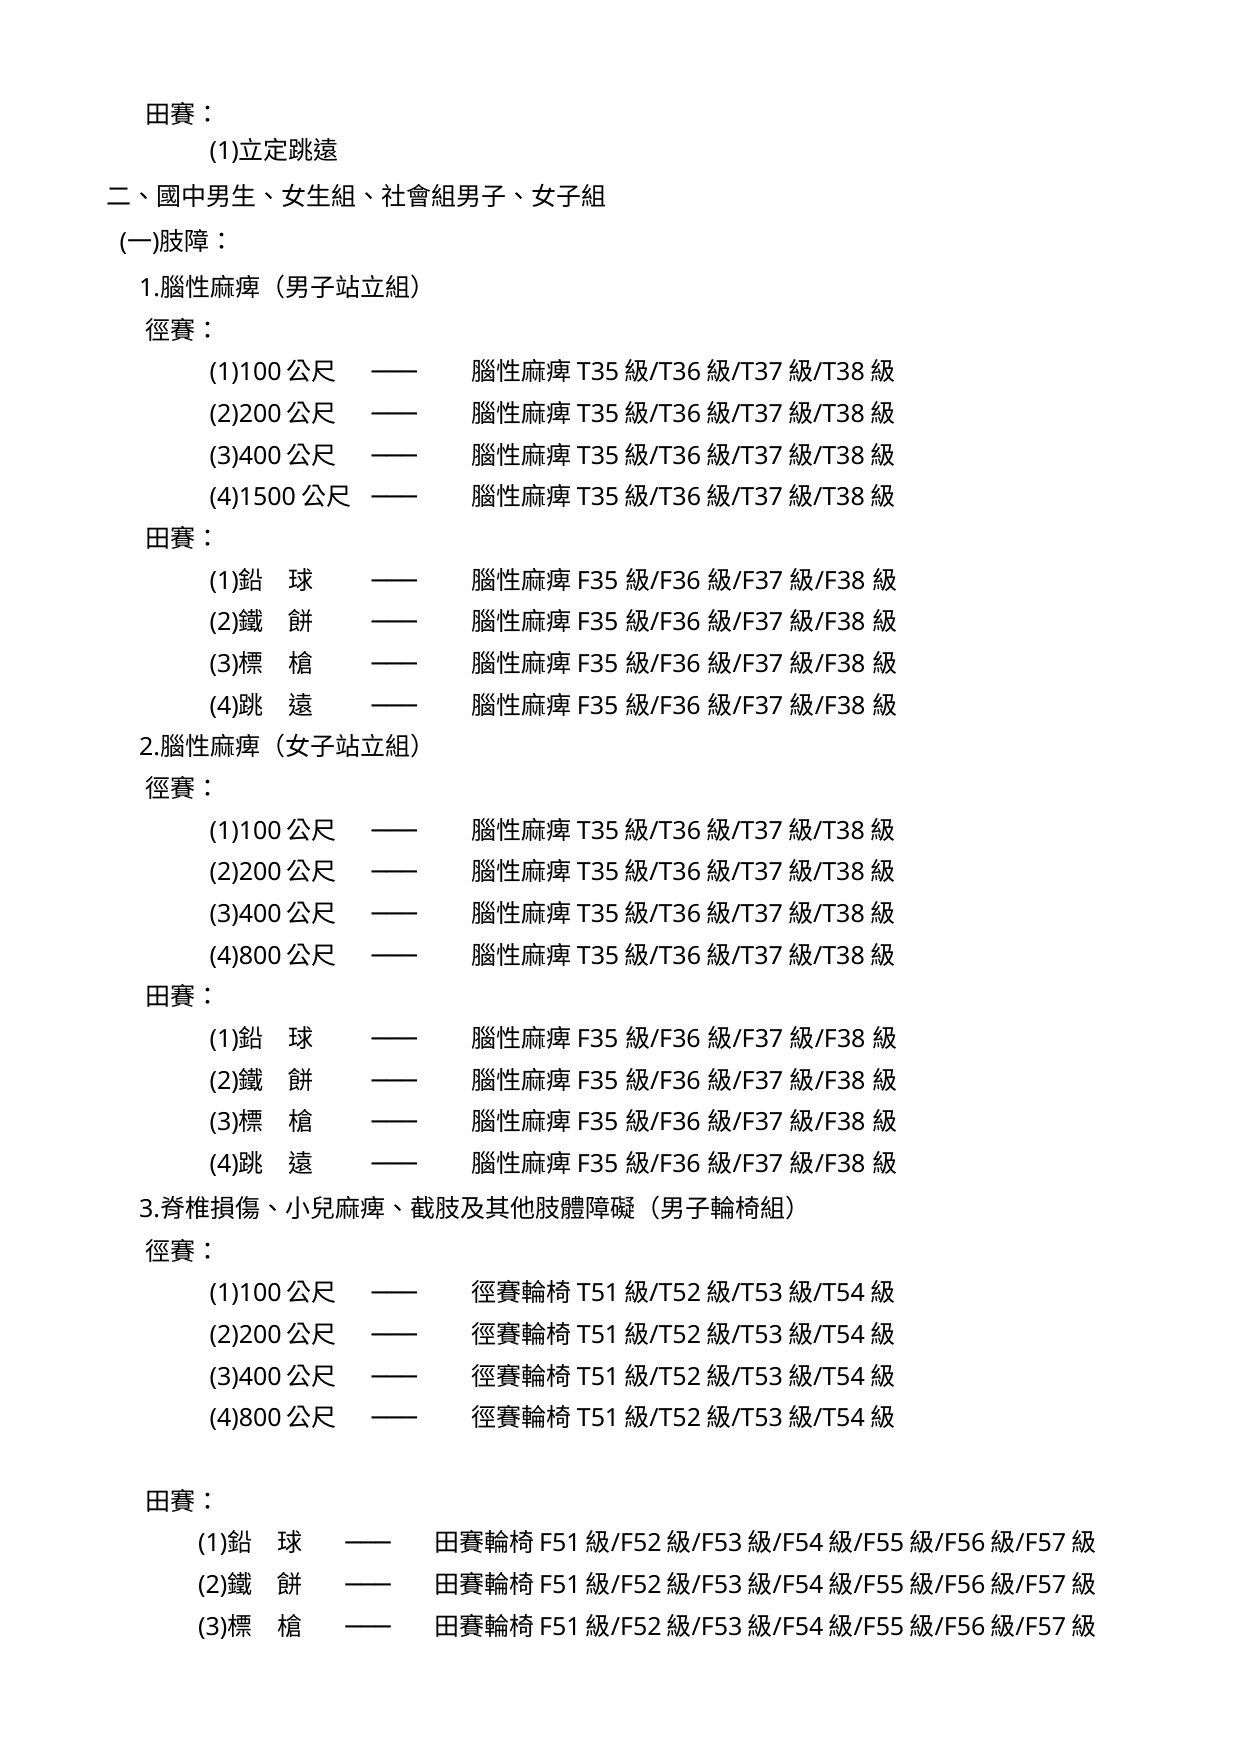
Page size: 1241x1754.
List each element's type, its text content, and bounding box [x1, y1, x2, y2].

table_cell (3)400公尺 [206, 1352, 369, 1393]
table_header 田賽輪椅F51級/F52級/F53級/F54級/F55級/F56級/F57級 [431, 1518, 1119, 1560]
text 2.腦性麻痺（女子站立組） [106, 722, 1134, 764]
table_cell 徑賽輪椅T51級/T52級/T53級/T54級 [469, 1352, 948, 1393]
table_header (1)立定跳遠 [206, 131, 394, 168]
table_cell 徑賽輪椅T51級/T52級/T53級/T54級 [469, 1393, 948, 1435]
table_cell ─── [369, 1352, 469, 1393]
text 徑賽： [106, 1227, 1134, 1268]
table_cell ─── [369, 889, 469, 931]
table_header ─── [343, 1518, 431, 1560]
table_cell (2)200公尺 [206, 389, 369, 431]
table_cell ─── [369, 1098, 469, 1139]
table_cell (2)200公尺 [206, 1310, 369, 1352]
table_cell (4)800公尺 [206, 1393, 369, 1435]
text 徑賽： [106, 306, 1134, 347]
table_header (1)100公尺 [206, 348, 369, 389]
table_cell ─── [369, 681, 469, 722]
table_cell 田賽輪椅F51級/F52級/F53級/F54級/F55級/F56級/F57級 [431, 1602, 1119, 1643]
table_cell (3)400公尺 [206, 431, 369, 472]
table_cell 腦性麻痺T35級/T36級/T37級/T38級 [469, 389, 948, 431]
text 田賽： [106, 514, 1134, 556]
table_header (1)100公尺 [206, 806, 369, 847]
table_cell ─── [369, 431, 469, 472]
table_cell ─── [369, 1310, 469, 1352]
table_cell (3)標 槍 [206, 639, 369, 681]
text 田賽： [106, 972, 1134, 1014]
table_cell (3)400公尺 [206, 889, 369, 931]
table_header ─── [369, 806, 469, 847]
table_cell ─── [369, 473, 469, 514]
table_cell 腦性麻痺F35 級/F36 級/F37 級/F38 級 [469, 1056, 948, 1097]
table_cell ─── [343, 1602, 431, 1643]
table_header 腦性麻痺F35 級/F36 級/F37 級/F38 級 [469, 556, 948, 597]
table_cell ─── [369, 848, 469, 889]
table_header (1)100公尺 [206, 1268, 369, 1310]
text 3.脊椎損傷、小兒麻痺、截肢及其他肢體障礙（男子輪椅組） [106, 1181, 1134, 1227]
table_cell 徑賽輪椅T51級/T52級/T53級/T54級 [469, 1310, 948, 1352]
text 二、國中男生、女生組、社會組男子、女子組 [106, 168, 1134, 214]
table_cell ─── [343, 1560, 431, 1602]
table_cell 腦性麻痺F35 級/F36 級/F37 級/F38 級 [469, 1098, 948, 1139]
table_header ─── [369, 1014, 469, 1056]
table_cell 腦性麻痺T35級/T36級/T37級/T38級 [469, 848, 948, 889]
table_cell (3)標 槍 [195, 1602, 342, 1643]
table_cell (2)200公尺 [206, 848, 369, 889]
table_cell (4)800公尺 [206, 931, 369, 972]
table_cell (2)鐵 餅 [206, 1056, 369, 1097]
table_header (1)鉛 球 [206, 1014, 369, 1056]
table_cell (4)1500公尺 [206, 473, 369, 514]
table_header ─── [369, 348, 469, 389]
table_cell ─── [369, 931, 469, 972]
text 1.腦性麻痺（男子站立組） [106, 260, 1134, 306]
table_cell 腦性麻痺F35 級/F36 級/F37 級/F38 級 [469, 639, 948, 681]
table_cell ─── [369, 639, 469, 681]
table_cell (3)標 槍 [206, 1098, 369, 1139]
table_cell ─── [369, 1393, 469, 1435]
table_cell ─── [369, 389, 469, 431]
table_header (1)鉛 球 [206, 556, 369, 597]
table_header 腦性麻痺F35 級/F36 級/F37 級/F38 級 [469, 1014, 948, 1056]
table_cell 腦性麻痺F35 級/F36 級/F37 級/F38 級 [469, 598, 948, 639]
table_cell (2)鐵 餅 [206, 598, 369, 639]
table_header (1)鉛 球 [195, 1518, 342, 1560]
table_header 腦性麻痺T35級/T36級/T37級/T38級 [469, 806, 948, 847]
table_header ─── [369, 1268, 469, 1310]
table_cell 腦性麻痺T35級/T36級/T37級/T38級 [469, 931, 948, 972]
table_header 徑賽輪椅T51級/T52級/T53級/T54級 [469, 1268, 948, 1310]
table_header ─── [369, 556, 469, 597]
table_cell 腦性麻痺T35級/T36級/T37級/T38級 [469, 473, 948, 514]
table_cell (4)跳 遠 [206, 1139, 369, 1181]
table_cell ─── [369, 1056, 469, 1097]
text 田賽： [106, 94, 1134, 131]
table_cell (2)鐵 餅 [195, 1560, 342, 1602]
text 徑賽： [106, 764, 1134, 806]
table_cell (4)跳 遠 [206, 681, 369, 722]
table_cell 腦性麻痺F35 級/F36 級/F37 級/F38 級 [469, 1139, 948, 1181]
table_cell 腦性麻痺T35級/T36級/T37級/T38級 [469, 431, 948, 472]
table_cell 腦性麻痺F35 級/F36 級/F37 級/F38 級 [469, 681, 948, 722]
table_cell ─── [369, 1139, 469, 1181]
text 田賽： [106, 1477, 1134, 1518]
table_cell 田賽輪椅F51級/F52級/F53級/F54級/F55級/F56級/F57級 [431, 1560, 1119, 1602]
table_header 腦性麻痺T35級/T36級/T37級/T38級 [469, 348, 948, 389]
text (一)肢障： [106, 214, 1134, 260]
table_cell ─── [369, 598, 469, 639]
table_cell 腦性麻痺T35級/T36級/T37級/T38級 [469, 889, 948, 931]
